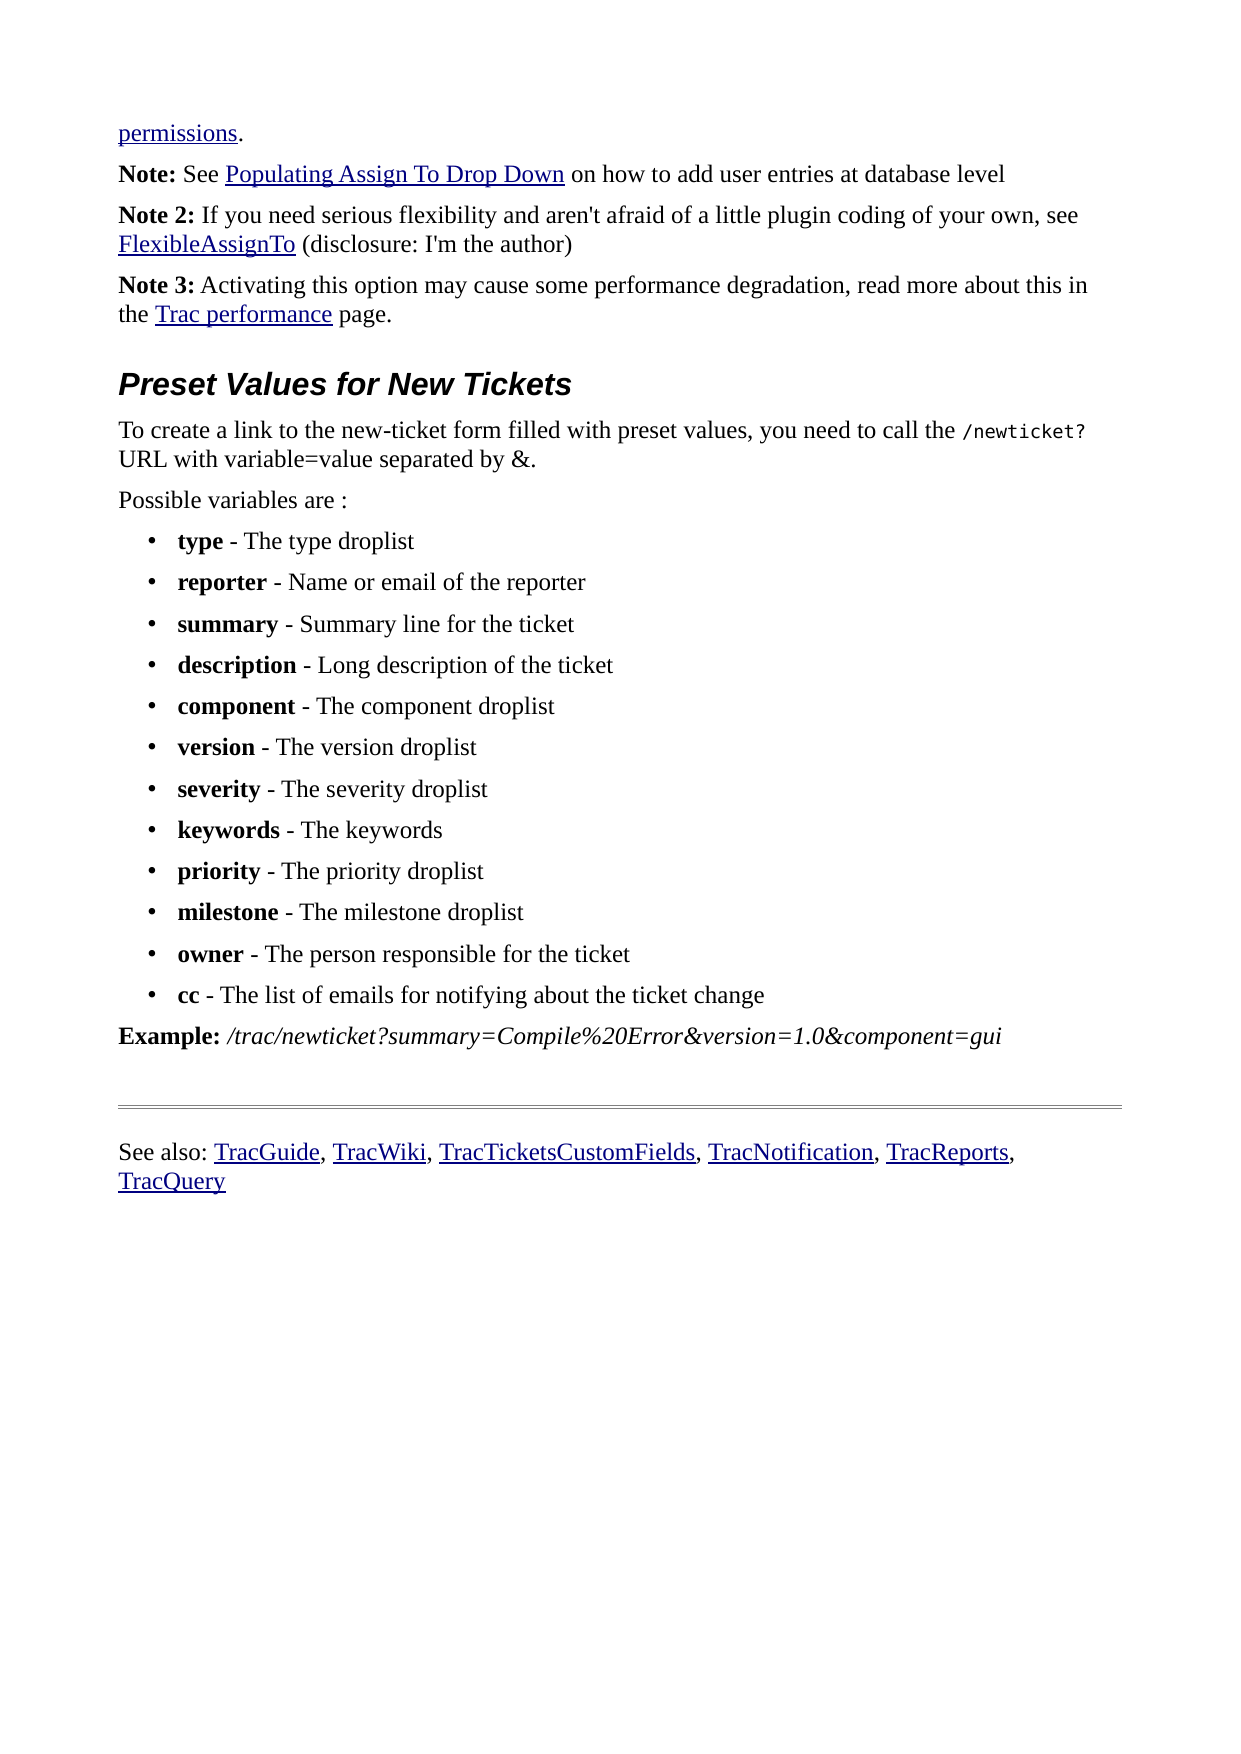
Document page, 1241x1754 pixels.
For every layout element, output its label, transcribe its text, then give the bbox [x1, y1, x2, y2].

list version - The version droplist [148, 732, 1122, 761]
list milestone - The milestone droplist [148, 897, 1122, 926]
list type - The type droplist [148, 526, 1122, 555]
list summary - Summary line for the ticket [148, 609, 1122, 637]
list description - Long description of the ticket [148, 650, 1122, 679]
list keywords - The keywords [148, 815, 1122, 844]
list reporter - Name or email of the reporter [148, 567, 1122, 596]
text permissions. [118, 118, 1122, 147]
subtitle Preset Values for New Tickets [118, 366, 1122, 402]
text Note: See ​Populating Assign To Drop Down on how to add user entries at database level [118, 159, 1122, 188]
list severity - The severity droplist [148, 774, 1122, 802]
text Note 3: Activating this option may cause some performance degradation, read more about this in the ​Trac performance page. [118, 271, 1122, 328]
list owner - The person responsible for the ticket [148, 939, 1122, 967]
text Possible variables are : [118, 485, 1122, 514]
text Example: /trac/newticket?summary=Compile%20Error&version=1.0&component=gui [118, 1021, 1122, 1079]
text See also: TracGuide, TracWiki, TracTicketsCustomFields, TracNotification, TracReports, TracQuery [118, 1137, 1122, 1195]
text To create a link to the new-ticket form filled with preset values, you need to call the /newticket? URL with variable=value separated by &. [118, 415, 1122, 472]
list component - The component droplist [148, 691, 1122, 720]
text Note 2: If you need serious flexibility and aren't afraid of a little plugin coding of your own, see ​FlexibleAssignTo (disclosure: I'm the author) [118, 201, 1122, 258]
list priority - The priority droplist [148, 856, 1122, 885]
list cc - The list of emails for notifying about the ticket change [148, 980, 1122, 1009]
